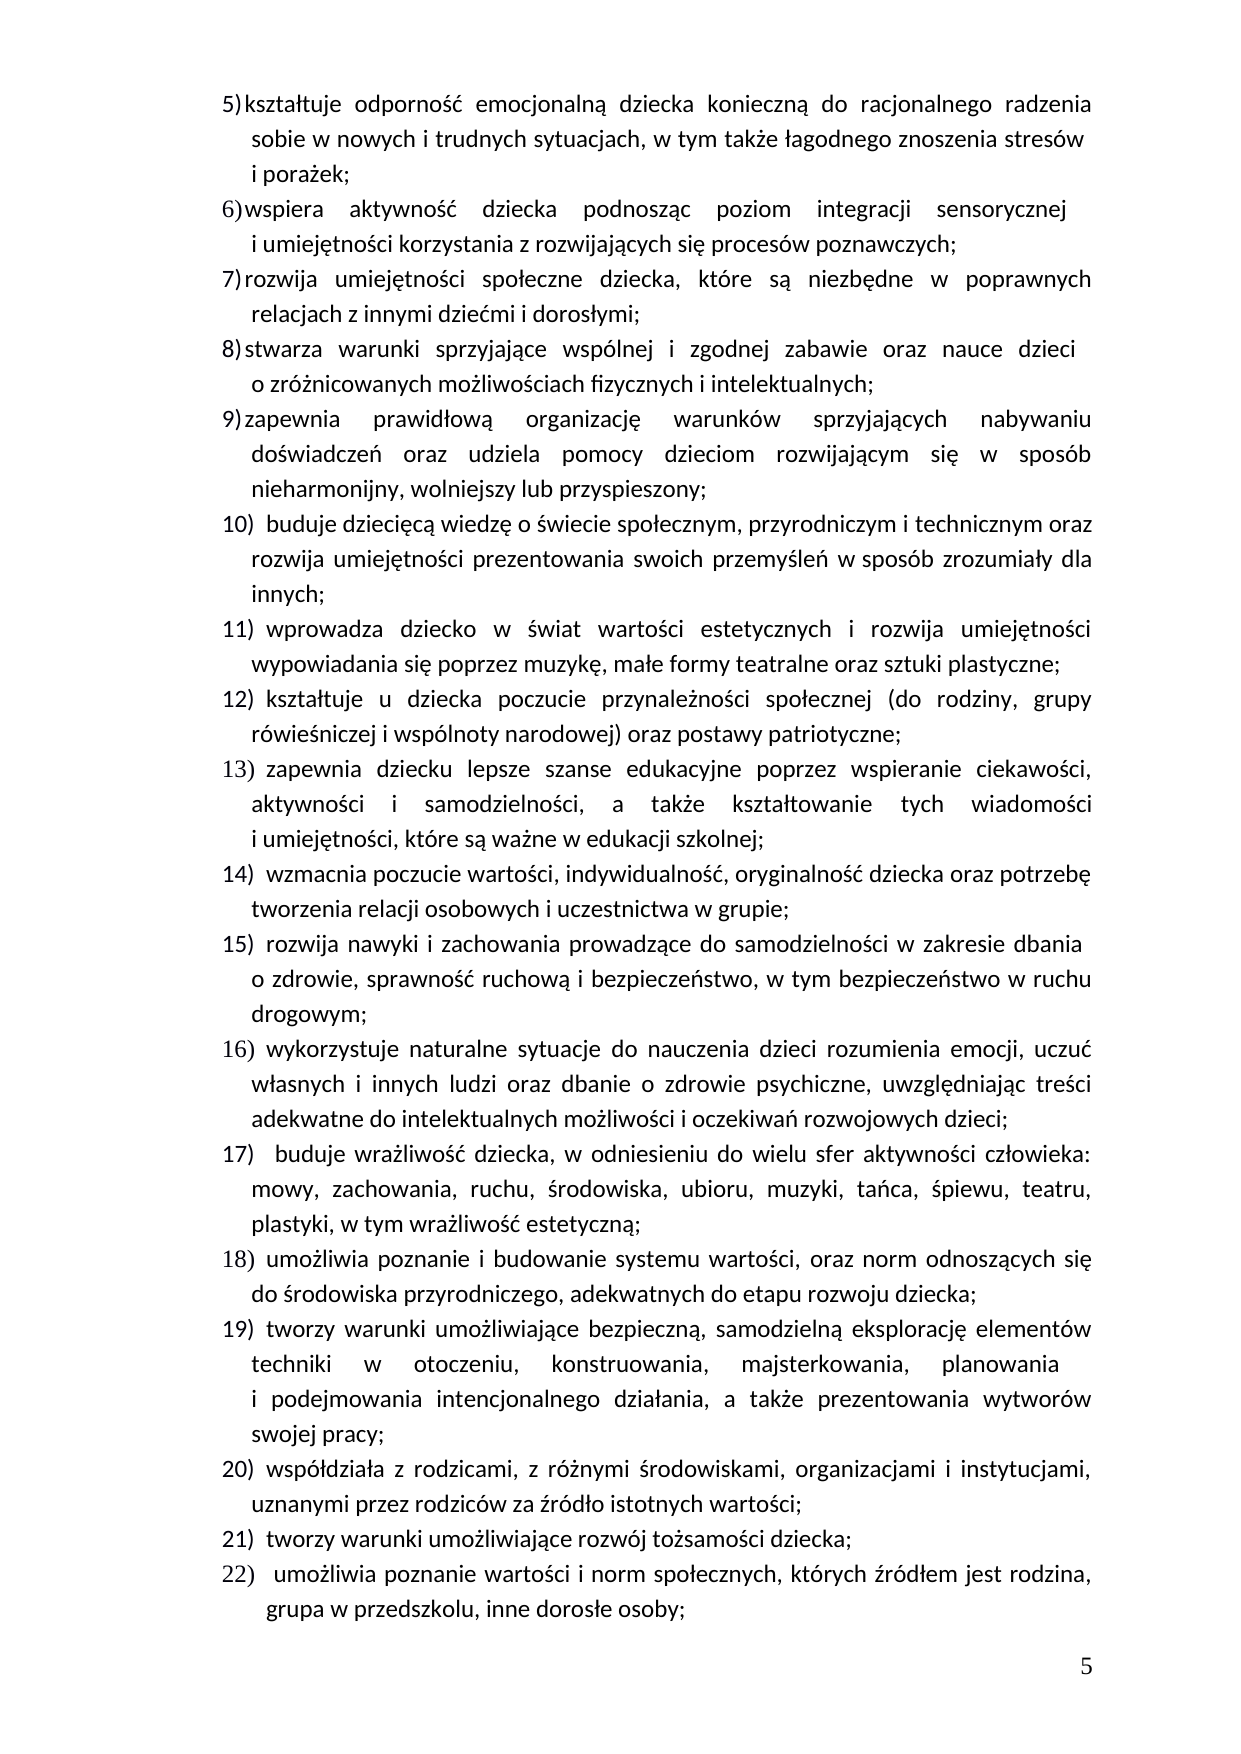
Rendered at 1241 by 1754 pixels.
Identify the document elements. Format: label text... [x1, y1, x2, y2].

list stwarza warunki sprzyjające wspólnej i zgodnej zabawie oraz nauce dzieci o zróżnicowanych możliwościach fizycznych i intelektualnych; [222, 334, 1092, 399]
list wzmacnia poczucie wartości, indywidualność, oryginalność dziecka oraz potrzebę tworzenia relacji osobowych i uczestnictwa w grupie; [222, 859, 1092, 924]
list umożliwia poznanie wartości i norm społecznych, których źródłem jest rodzina, grupa w przedszkolu, inne dorosłe osoby; [222, 1559, 1092, 1624]
list rozwija nawyki i zachowania prowadzące do samodzielności w zakresie dbania o zdrowie, sprawność ruchową i bezpieczeństwo, w tym bezpieczeństwo w ruchu drogowym; [222, 929, 1092, 1029]
list wykorzystuje naturalne sytuacje do nauczenia dzieci rozumienia emocji, uczuć własnych i innych ludzi oraz dbanie o zdrowie psychiczne, uwzględniając treści adekwatne do intelektualnych możliwości i oczekiwań rozwojowych dzieci; [222, 1034, 1092, 1134]
list współdziała z rodzicami, z różnymi środowiskami, organizacjami i instytucjami, uznanymi przez rodziców za źródło istotnych wartości; [222, 1454, 1092, 1519]
list kształtuje odporność emocjonalną dziecka konieczną do racjonalnego radzenia sobie w nowych i trudnych sytuacjach, w tym także łagodnego znoszenia stresów i porażek; [222, 89, 1092, 189]
list tworzy warunki umożliwiające bezpieczną, samodzielną eksplorację elementów techniki w otoczeniu, konstruowania, majsterkowania, planowania i podejmowania intencjonalnego działania, a także prezentowania wytworów swojej pracy; [222, 1314, 1092, 1449]
list umożliwia poznanie i budowanie systemu wartości, oraz norm odnoszących się do środowiska przyrodniczego, adekwatnych do etapu rozwoju dziecka; [222, 1244, 1092, 1309]
list wspiera aktywność dziecka podnosząc poziom integracji sensorycznej i umiejętności korzystania z rozwijających się procesów poznawczych; [222, 194, 1092, 259]
list zapewnia dziecku lepsze szanse edukacyjne poprzez wspieranie ciekawości, aktywności i samodzielności, a także kształtowanie tych wiadomości i umiejętności, które są ważne w edukacji szkolnej; [222, 754, 1092, 854]
list zapewnia prawidłową organizację warunków sprzyjających nabywaniu doświadczeń oraz udziela pomocy dzieciom rozwijającym się w sposób nieharmonijny, wolniejszy lub przyspieszony; [222, 404, 1092, 504]
list kształtuje u dziecka poczucie przynależności społecznej (do rodziny, grupy rówieśniczej i wspólnoty narodowej) oraz postawy patriotyczne; [222, 684, 1092, 749]
list buduje wrażliwość dziecka, w odniesieniu do wielu sfer aktywności człowieka: mowy, zachowania, ruchu, środowiska, ubioru, muzyki, tańca, śpiewu, teatru, plastyki, w tym wrażliwość estetyczną; [222, 1139, 1092, 1239]
list wprowadza dziecko w świat wartości estetycznych i rozwija umiejętności wypowiadania się poprzez muzykę, małe formy teatralne oraz sztuki plastyczne; [222, 614, 1092, 679]
list buduje dziecięcą wiedzę o świecie społecznym, przyrodniczym i technicznym oraz rozwija umiejętności prezentowania swoich przemyśleń w sposób zrozumiały dla innych; [222, 509, 1092, 609]
list rozwija umiejętności społeczne dziecka, które są niezbędne w poprawnych relacjach z innymi dziećmi i dorosłymi; [222, 264, 1092, 329]
list tworzy warunki umożliwiające rozwój tożsamości dziecka; [222, 1524, 1092, 1554]
